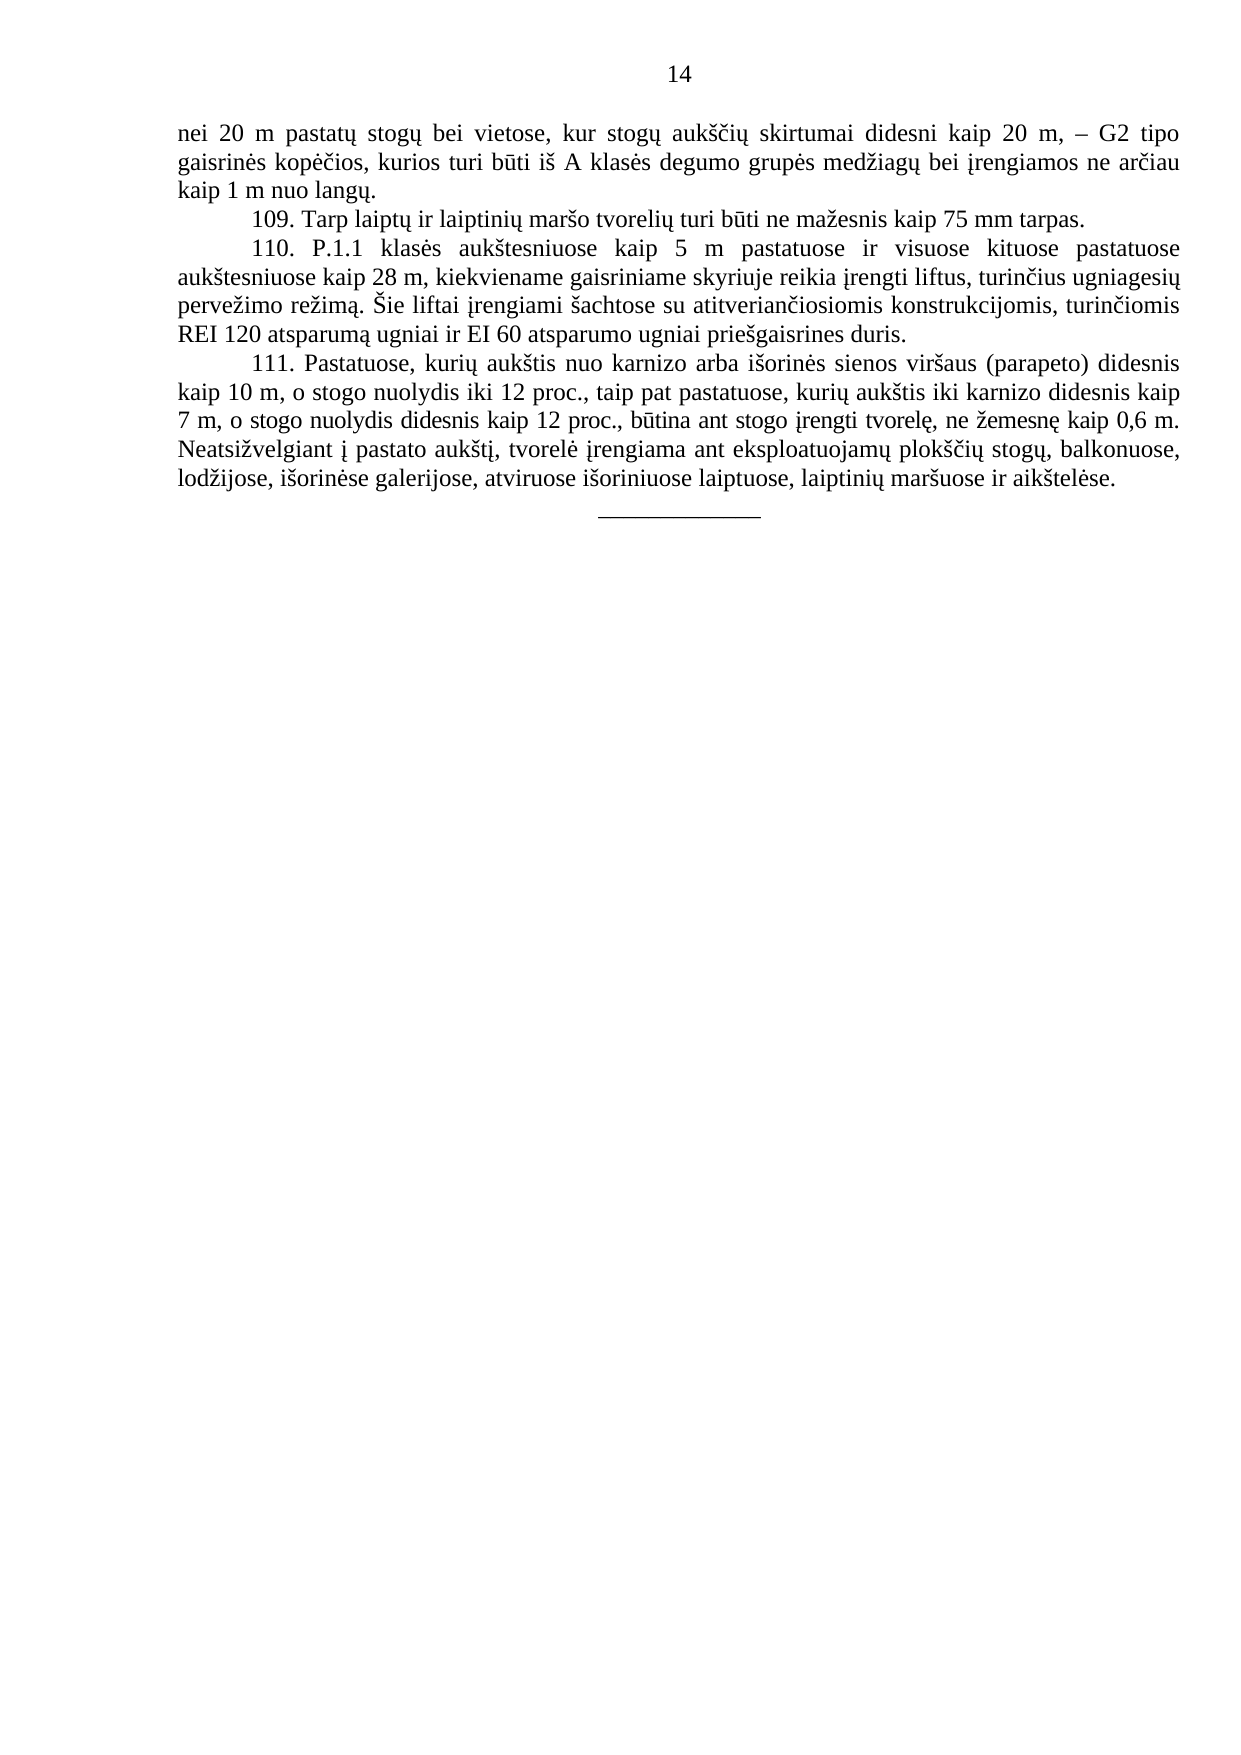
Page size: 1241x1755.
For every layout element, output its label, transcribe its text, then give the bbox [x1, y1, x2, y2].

text 109. Tarp laiptų ir laiptinių maršo tvorelių turi būti ne mažesnis kaip 75 mm tarpas. [177, 204, 1181, 233]
text _____________ [177, 492, 1181, 521]
text 111. Pastatuose, kurių aukštis nuo karnizo arba išorinės sienos viršaus (parapeto) didesnis kaip 10 m, o stogo nuolydis iki 12 proc., taip pat pastatuose, kurių aukštis iki karnizo didesnis kaip 7 m, o stogo nuolydis didesnis kaip 12 proc., būtina ant stogo įrengti tvorelę, ne žemesnę kaip 0,6 m. Neatsižvelgiant į pastato aukštį, tvorelė įrengiama ant eksploatuojamų plokščių stogų, balkonuose, lodžijose, išorinėse galerijose, atviruose išoriniuose laiptuose, laiptinių maršuose ir aikštelėse. [177, 348, 1181, 492]
text nei 20 m pastatų stogų bei vietose, kur stogų aukščių skirtumai didesni kaip 20 m, – G2 tipo gaisrinės kopėčios, kurios turi būti iš A klasės degumo grupės medžiagų bei įrengiamos ne arčiau kaip 1 m nuo langų. [177, 118, 1181, 204]
text 110. P.1.1 klasės aukštesniuose kaip 5 m pastatuose ir visuose kituose pastatuose aukštesniuose kaip 28 m, kiekviename gaisriniame skyriuje reikia įrengti liftus, turinčius ugniagesių pervežimo režimą. Šie liftai įrengiami šachtose su atitveriančiosiomis konstrukcijomis, turinčiomis REI 120 atsparumą ugniai ir EI 60 atsparumo ugniai priešgaisrines duris. [177, 233, 1181, 348]
